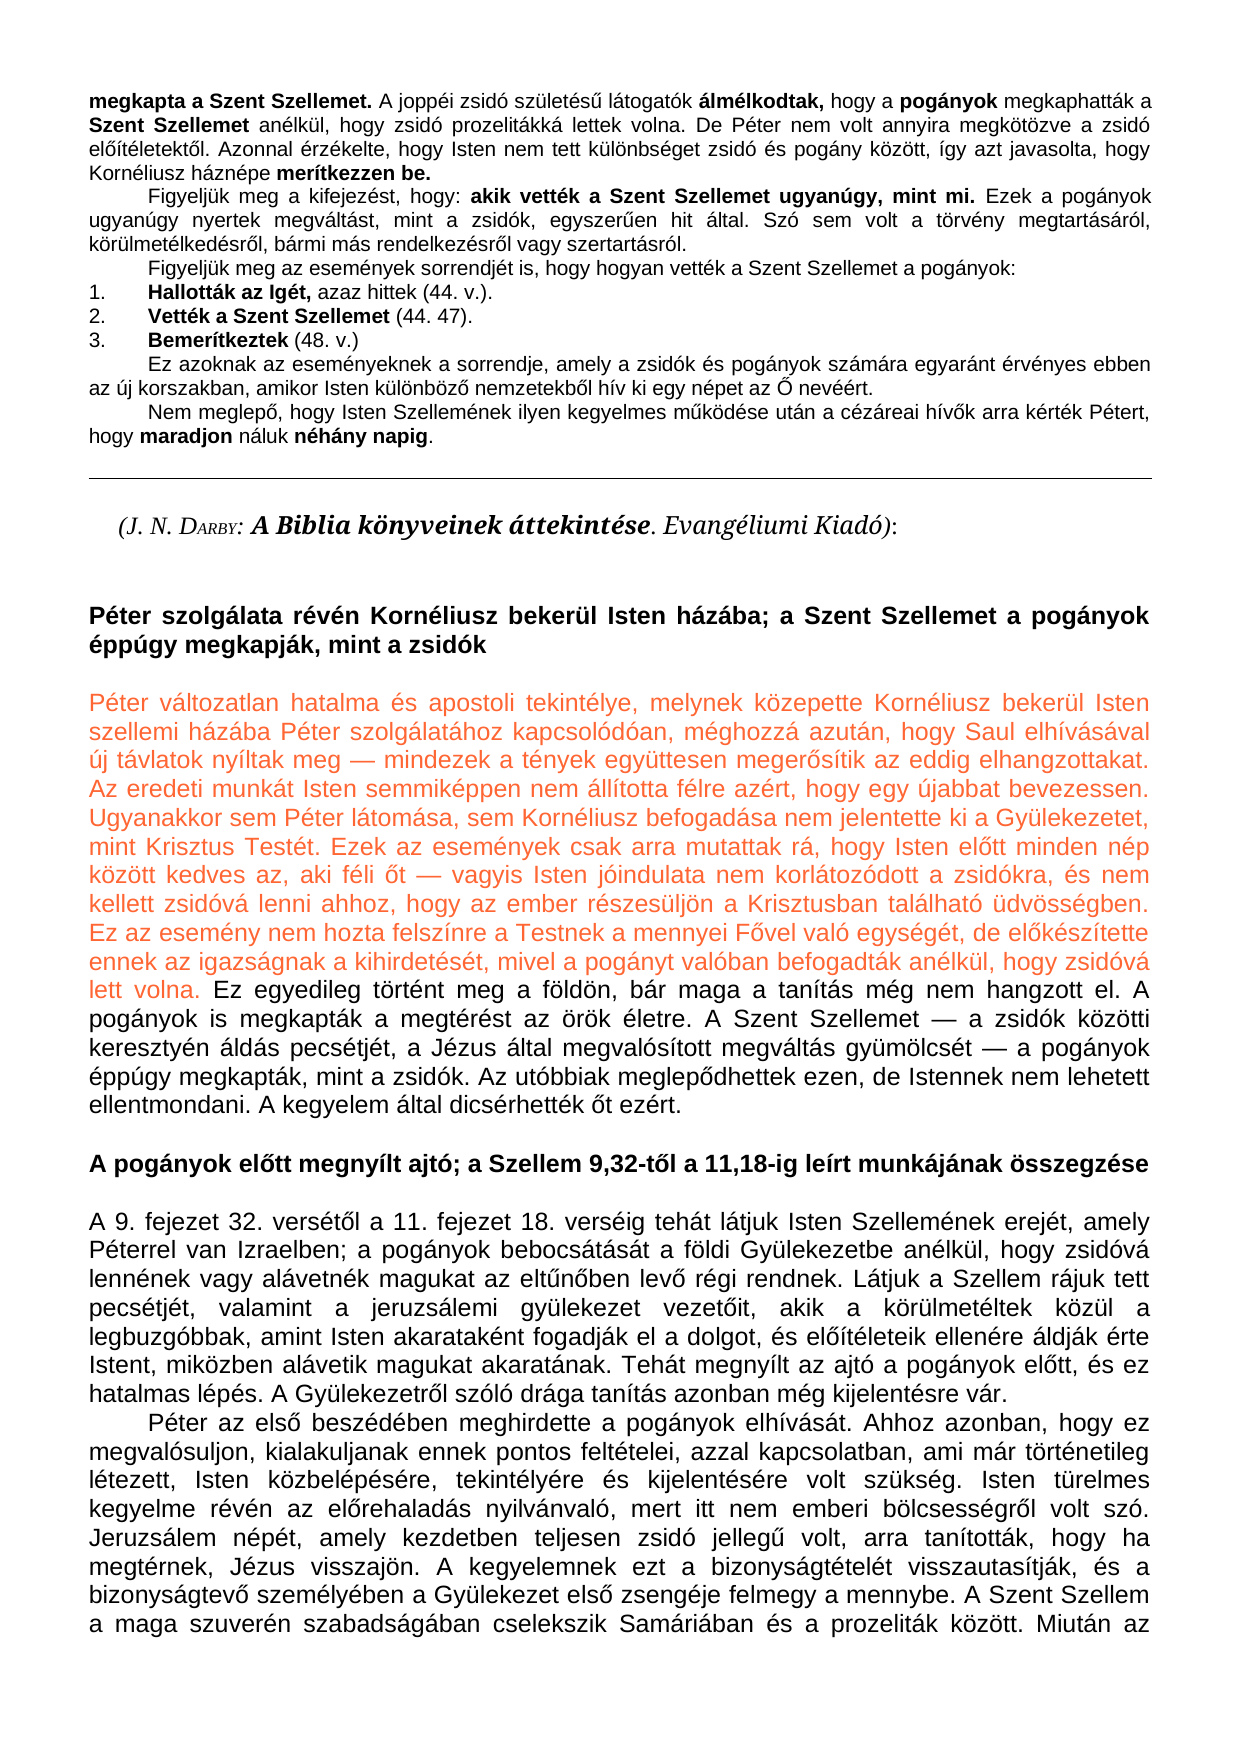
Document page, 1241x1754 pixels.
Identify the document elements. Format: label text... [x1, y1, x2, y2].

text 2. Vették a Szent Szellemet (44. 47). [88, 304, 1152, 328]
text A 9. fejezet 32. versétől a 11. fejezet 18. verséig tehát látjuk Isten Szellemének erejét, amely Péterrel van Izraelben; a pogányok bebocsátását a földi Gyülekezetbe anélkül, hogy zsidóvá lennének vagy alávetnék magukat az eltűnőben levő régi rendnek. Látjuk a Szellem rájuk tett pecsétjét, valamint a jeruzsálemi gyülekezet vezetőit, akik a körülmetéltek közül a legbuzgóbbak, amint Isten akarataként fogadják el a dolgot, és előítéleteik ellenére áldják érte Istent, miközben alávetik magukat akaratának. Tehát megnyílt az ajtó a pogányok előtt, és ez hatalmas lépés. A Gyülekezetről szóló drága tanítás azonban még kijelentésre vár. [88, 1207, 1152, 1408]
text Péter szolgálata révén Kornéliusz bekerül Isten házába; a Szent Szellemet a pogányok éppúgy megkapják, mint a zsidók [88, 601, 1152, 658]
text (J. N. Darby: A Biblia könyveinek áttekintése. Evangéliumi Kiadó): [88, 479, 1152, 571]
text A pogányok előtt megnyílt ajtó; a Szellem 9,32-től a 11,18-ig leírt munkájának összegzése [88, 1148, 1152, 1177]
text Péter az első beszédében meghirdette a pogányok elhívását. Ahhoz azonban, hogy ez megvalósuljon, kialakuljanak ennek pontos feltételei, azzal kapcsolatban, ami már történetileg létezett, Isten közbelépésére, tekintélyére és kijelentésére volt szükség. Isten türelmes kegyelme révén az előrehaladás nyilvánvaló, mert itt nem emberi bölcsességről volt szó. Jeruzsálem népét, amely kezdetben teljesen zsidó jellegű volt, arra tanították, hogy ha megtérnek, Jézus visszajön. A kegyelemnek ezt a bizonyságtételét visszautasítják, és a bizonyságtevő személyében a Gyülekezet első zsengéje felmegy a mennybe. A Szent Szellem a maga szuverén szabadságában cselekszik Samáriában és a prozeliták között. Miután az [88, 1408, 1152, 1638]
text Nem meglepő, hogy Isten Szellemének ilyen kegyelmes működése után a cézáreai hívők arra kérték Pétert, hogy maradjon náluk néhány napig. [88, 400, 1152, 448]
text Ez azoknak az eseményeknek a sorrendje, amely a zsidók és pogányok számára egyaránt érvényes ebben az új korszakban, amikor Isten különböző nemzetekből hív ki egy népet az Ő nevéért. [88, 352, 1152, 400]
text Figyeljük meg a kifejezést, hogy: akik vették a Szent Szellemet ugyanúgy, mint mi. Ezek a pogányok ugyanúgy nyertek megváltást, mint a zsidók, egyszerűen hit által. Szó sem volt a törvény megtartásáról, körülmetélkedésről, bármi más rendelkezésről vagy szertartásról. [88, 184, 1152, 256]
text 3. Bemerítkeztek (48. v.) [88, 328, 1152, 352]
text megkapta a Szent Szellemet. A joppéi zsidó születésű látogatók álmélkodtak, hogy a pogányok megkaphatták a Szent Szellemet anélkül, hogy zsidó prozelitákká lettek volna. De Péter nem volt annyira megkötözve a zsidó előítéletektől. Azonnal érzékelte, hogy Isten nem tett különbséget zsidó és pogány között, így azt javasolta, hogy Kornéliusz háznépe merítkezzen be. [88, 88, 1152, 184]
text 1. Hallották az Igét, azaz hittek (44. v.). [88, 280, 1152, 304]
text Péter változatlan hatalma és apostoli tekintélye, melynek közepette Kornéliusz bekerül Isten szellemi házába Péter szolgálatához kapcsolódóan, méghozzá azután, hogy Saul elhívásával új távlatok nyíltak meg — mindezek a tények együttesen megerősítik az eddig elhangzottakat. Az eredeti munkát Isten semmiképpen nem állította félre azért, hogy egy újabbat bevezessen. Ugyanakkor sem Péter látomása, sem Kornéliusz befogadása nem jelentette ki a Gyülekezetet, mint Krisztus Testét. Ezek az események csak arra mutattak rá, hogy Isten előtt minden nép között kedves az, aki féli őt — vagyis Isten jóindulata nem korlátozódott a zsidókra, és nem kellett zsidóvá lenni ahhoz, hogy az ember részesüljön a Krisztusban található üdvösségben. Ez az esemény nem hozta felszínre a Testnek a mennyei Fővel való egységét, de előkészítette ennek az igazságnak a kihirdetését, mivel a pogányt valóban befogadták anélkül, hogy zsidóvá lett volna. Ez egyedileg történt meg a földön, bár maga a tanítás még nem hangzott el. A pogányok is megkapták a megtérést az örök életre. A Szent Szellemet — a zsidók közötti keresztyén áldás pecsétjét, a Jézus által megvalósított megváltás gyümölcsét — a pogányok éppúgy megkapták, mint a zsidók. Az utóbbiak meglepődhettek ezen, de Istennek nem lehetett ellentmondani. A kegyelem által dicsérhették őt ezért. [88, 688, 1152, 1119]
text Figyeljük meg az események sorrendjét is, hogy hogyan vették a Szent Szellemet a pogányok: [88, 256, 1152, 280]
